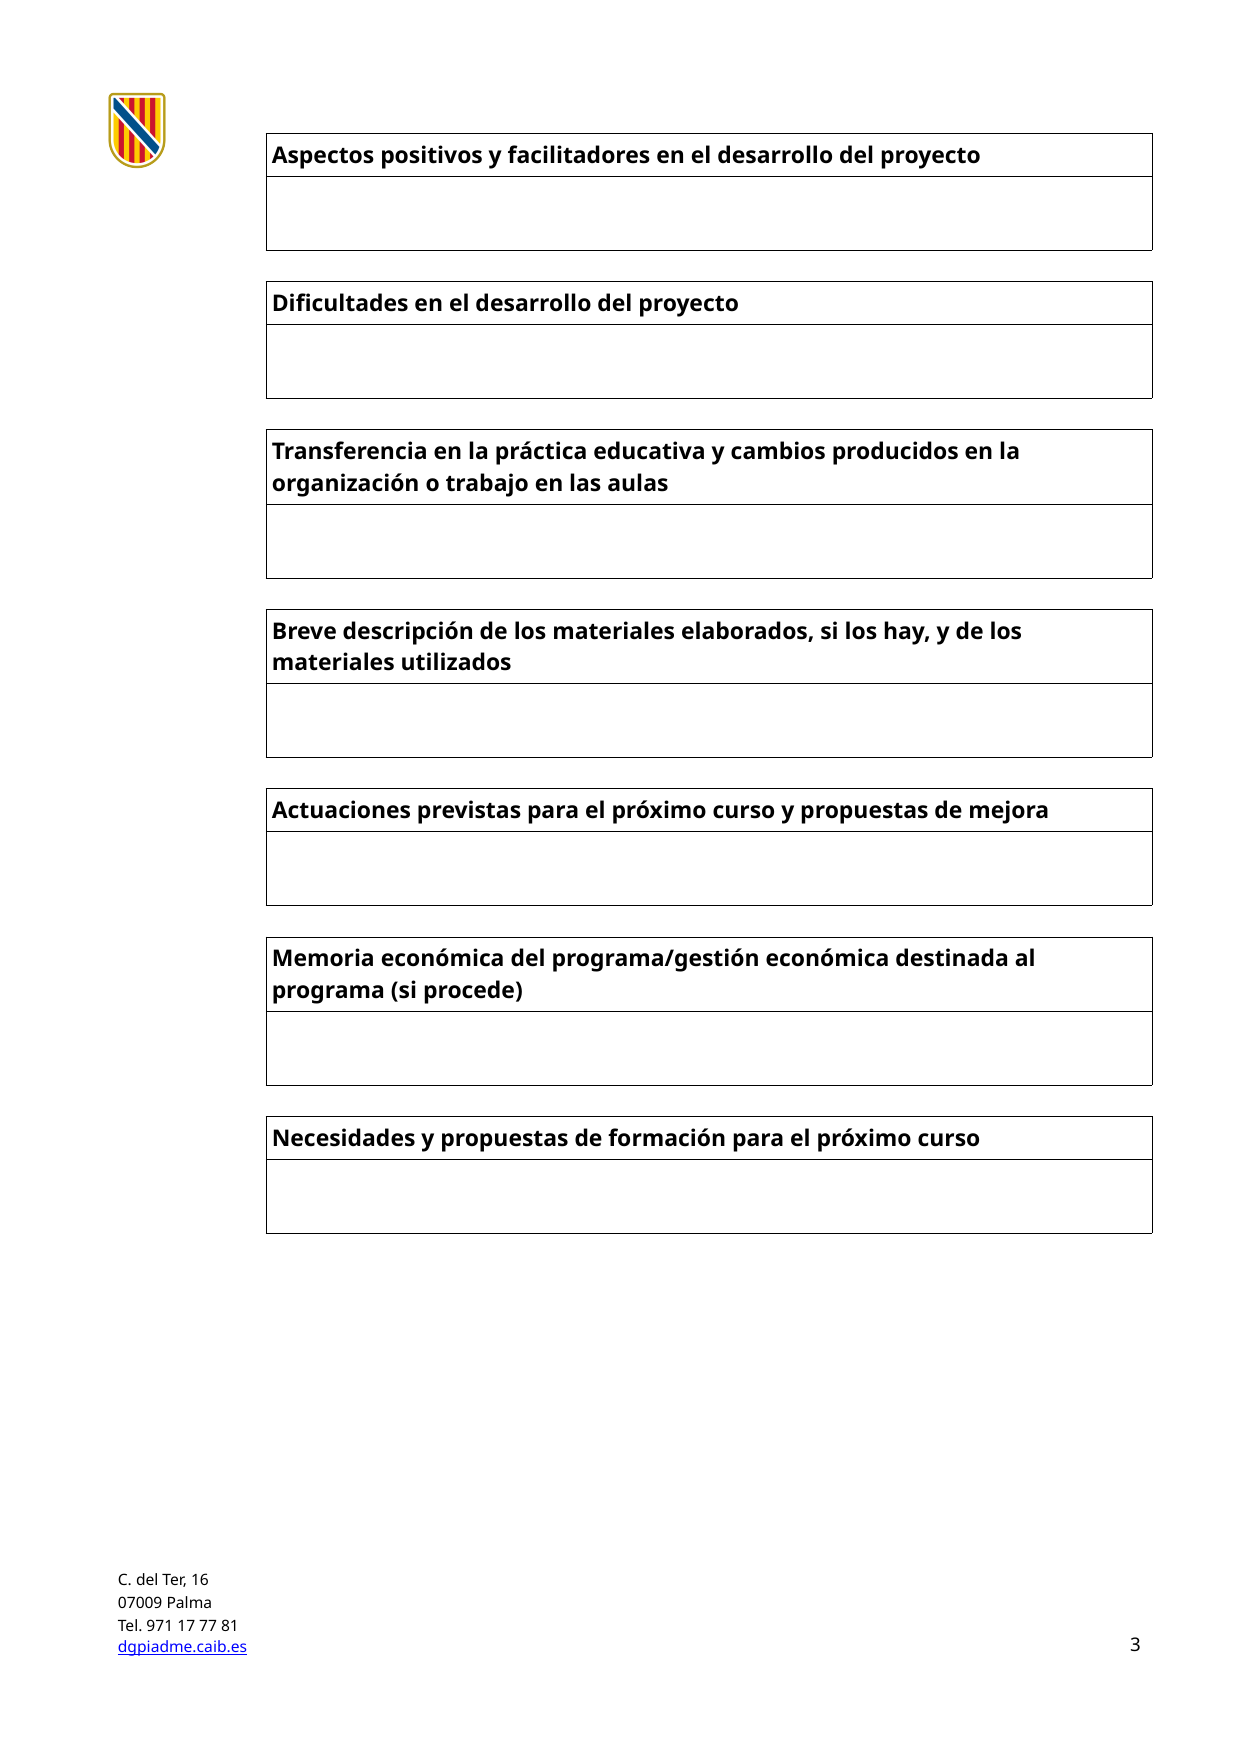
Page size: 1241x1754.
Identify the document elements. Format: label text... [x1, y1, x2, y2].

table_header Breve descripción de los materiales elaborados, si los hay, y de los materiales utilizados [267, 610, 1152, 683]
table_header Dificultades en el desarrollo del proyecto [267, 282, 1152, 324]
table_cell [267, 177, 1152, 250]
table_cell [267, 505, 1152, 577]
table_header Memoria económica del programa/gestión económica destinada al programa (si procede) [267, 938, 1152, 1011]
table_header Actuaciones previstas para el próximo curso y propuestas de mejora [267, 789, 1152, 831]
table_header Transferencia en la práctica educativa y cambios producidos en la organización o trabajo en las aulas [267, 430, 1152, 503]
table_cell [267, 1012, 1152, 1085]
table_cell [267, 1160, 1152, 1233]
table_cell [267, 684, 1152, 757]
table_cell [267, 325, 1152, 398]
picture [90, 64, 184, 197]
table_header Necesidades y propuestas de formación para el próximo curso [267, 1117, 1152, 1159]
table_cell [267, 832, 1152, 905]
table_header Aspectos positivos y facilitadores en el desarrollo del proyecto [267, 134, 1152, 176]
